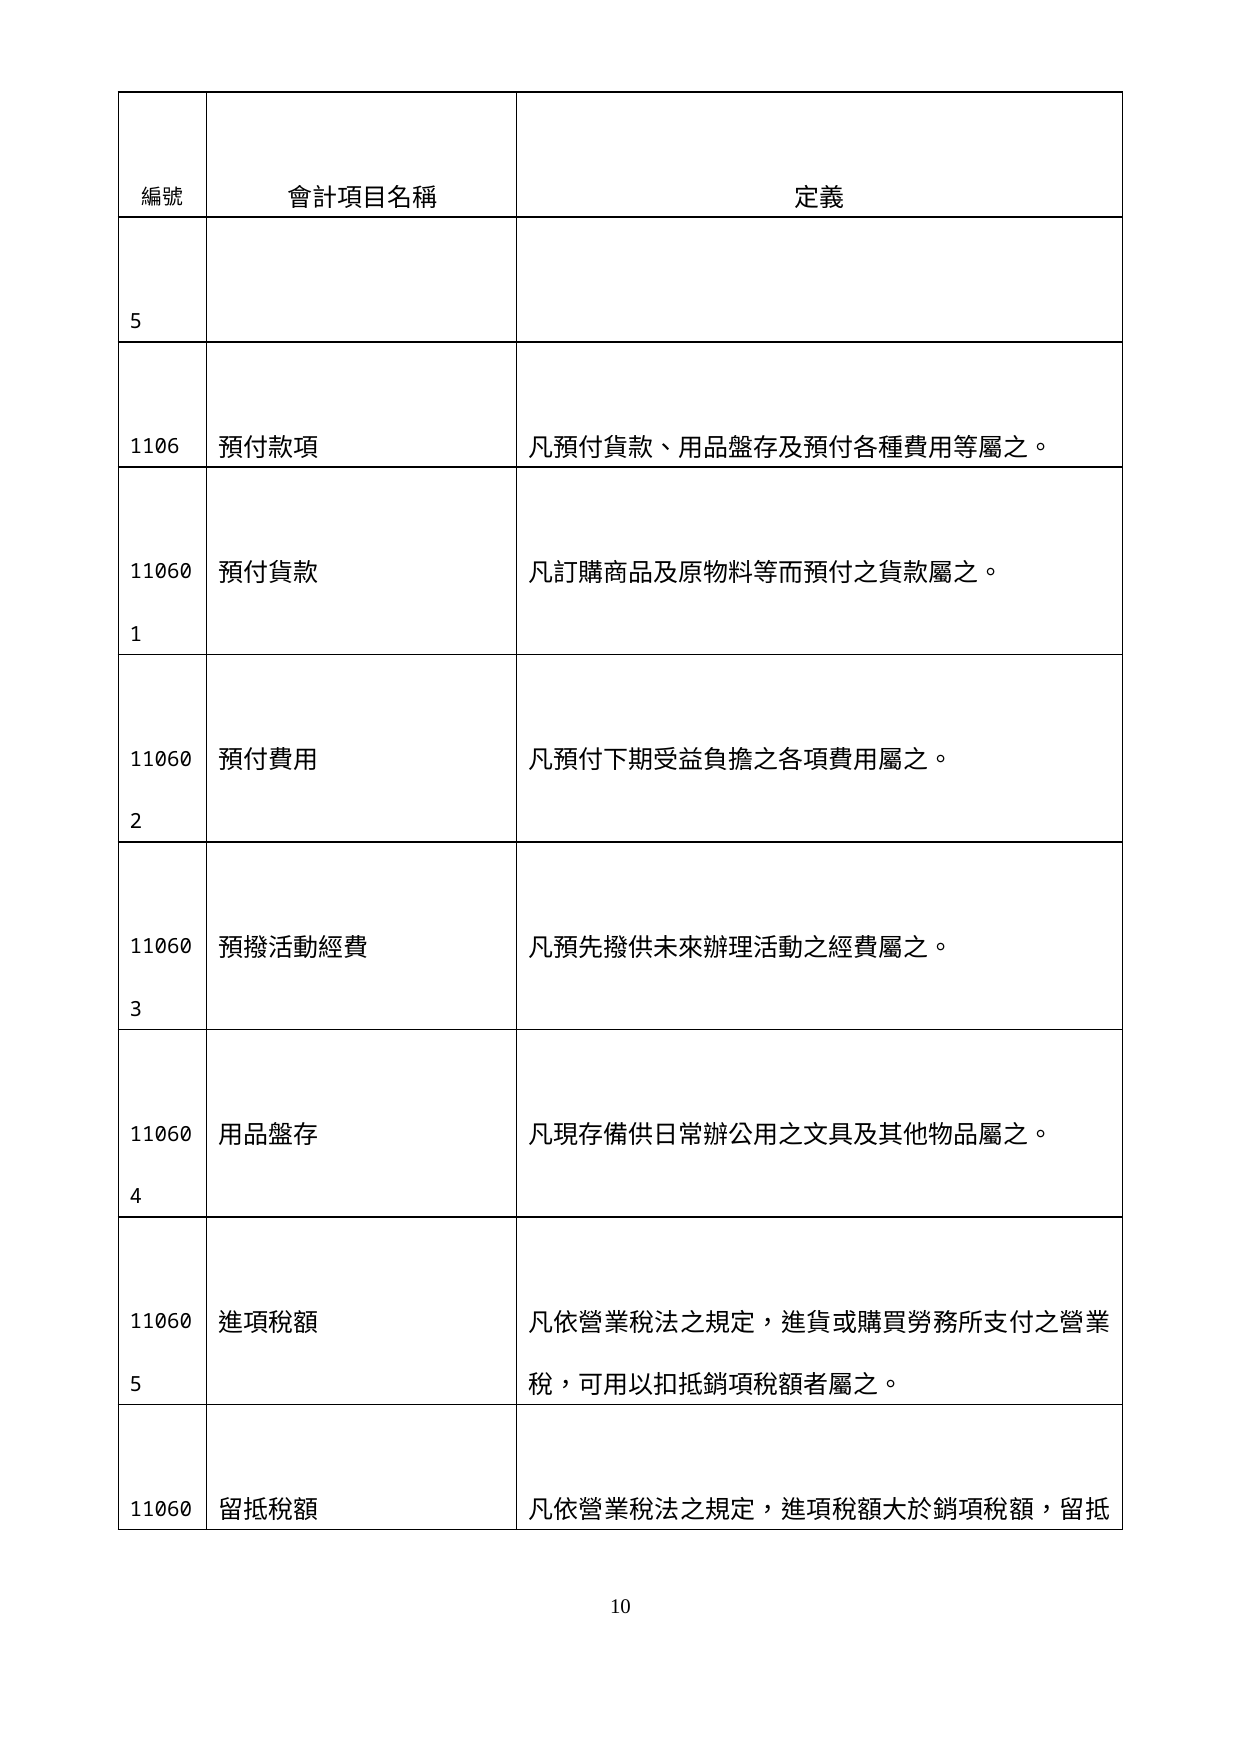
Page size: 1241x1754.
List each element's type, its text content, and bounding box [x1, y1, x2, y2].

table_cell 凡訂購商品及原物料等而預付之貨款屬之。 [517, 468, 1122, 654]
table_cell [517, 218, 1122, 341]
table_cell 11060 [119, 1405, 206, 1529]
table_cell 凡預先撥供未來辦理活動之經費屬之。 [517, 843, 1122, 1029]
table_cell 110601 [119, 468, 206, 654]
table_cell 凡預付下期受益負擔之各項費用屬之。 [517, 655, 1122, 841]
table_cell 110605 [119, 1218, 206, 1404]
table_cell 110602 [119, 655, 206, 841]
table_cell 用品盤存 [207, 1030, 516, 1216]
table_cell 110604 [119, 1030, 206, 1216]
table_cell 預付貨款 [207, 468, 516, 654]
table_cell 1106 [119, 343, 206, 466]
table_cell 預付款項 [207, 343, 516, 466]
table_cell 110603 [119, 843, 206, 1029]
table_cell 留抵稅額 [207, 1405, 516, 1529]
table_cell 凡依營業稅法之規定，進貨或購買勞務所支付之營業稅，可用以扣抵銷項稅額者屬之。 [517, 1218, 1122, 1404]
table_cell 預撥活動經費 [207, 843, 516, 1029]
table_cell 凡現存備供日常辦公用之文具及其他物品屬之。 [517, 1030, 1122, 1216]
table_header 編號 [119, 93, 206, 216]
table_cell 5 [119, 218, 206, 341]
table_cell 進項稅額 [207, 1218, 516, 1404]
table_cell 凡依營業稅法之規定，進項稅額大於銷項稅額，留抵 [517, 1405, 1122, 1529]
table_cell 凡預付貨款、用品盤存及預付各種費用等屬之。 [517, 343, 1122, 466]
table_cell 預付費用 [207, 655, 516, 841]
table_cell [207, 218, 516, 341]
table_header 定義 [517, 93, 1122, 216]
table_header 會計項目名稱 [207, 93, 516, 216]
